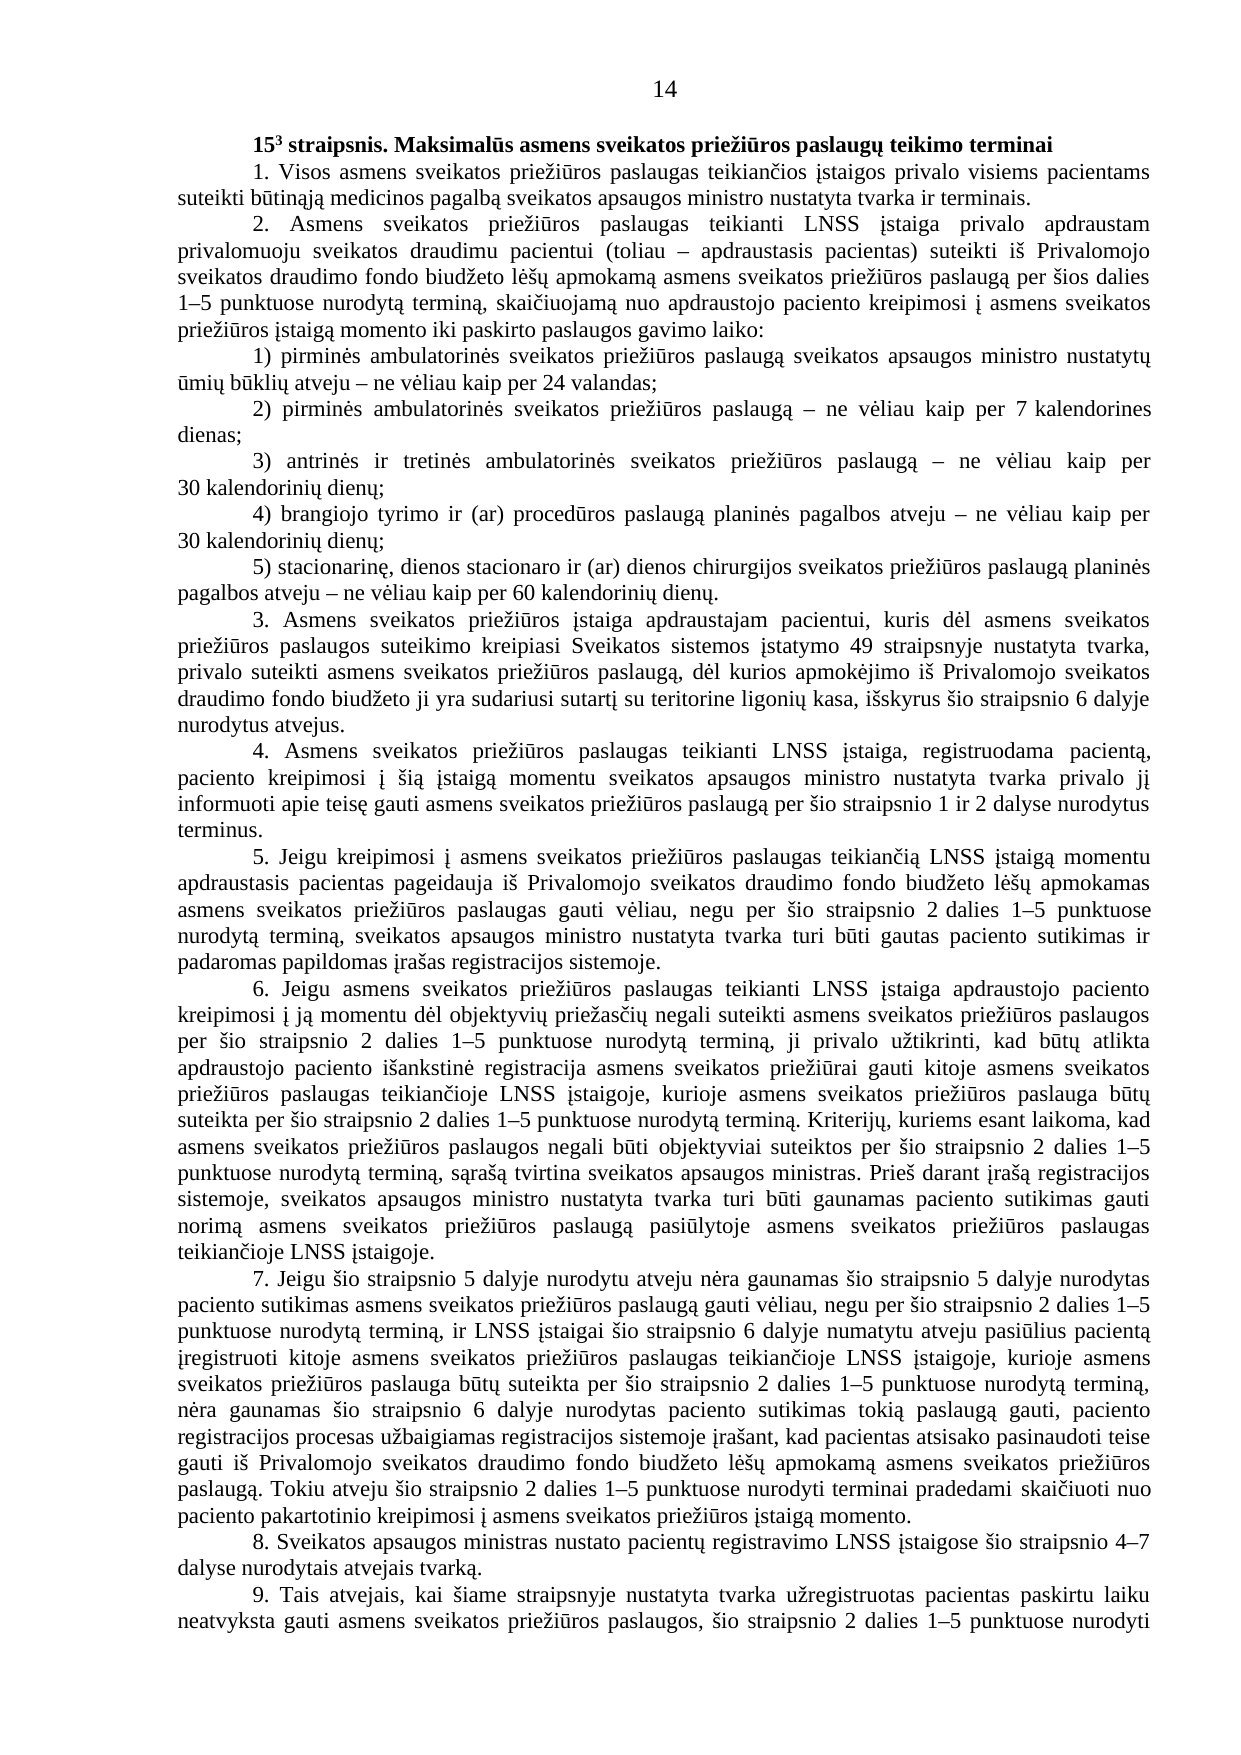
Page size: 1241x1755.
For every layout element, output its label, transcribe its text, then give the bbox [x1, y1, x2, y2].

text 4. Asmens sveikatos priežiūros paslaugas teikianti LNSS įstaiga, registruodama pacientą, paciento kreipimosi į šią įstaigą momentu sveikatos apsaugos ministro nustatyta tvarka privalo jį informuoti apie teisę gauti asmens sveikatos priežiūros paslaugą per šio straipsnio 1 ir 2 dalyse nurodytus terminus. [177, 737, 1152, 843]
text 3. Asmens sveikatos priežiūros įstaiga apdraustajam pacientui, kuris dėl asmens sveikatos priežiūros paslaugos suteikimo kreipiasi Sveikatos sistemos įstatymo 49 straipsnyje nustatyta tvarka, privalo suteikti asmens sveikatos priežiūros paslaugą, dėl kurios apmokėjimo iš Privalomojo sveikatos draudimo fondo biudžeto ji yra sudariusi sutartį su teritorine ligonių kasa, išskyrus šio straipsnio 6 dalyje nurodytus atvejus. [177, 606, 1152, 737]
text 8. Sveikatos apsaugos ministras nustato pacientų registravimo LNSS įstaigose šio straipsnio 4–7 dalyse nurodytais atvejais tvarką. [177, 1528, 1152, 1581]
text 2) pirminės ambulatorinės sveikatos priežiūros paslaugą – ne vėliau kaip per 7 kalendorines dienas; [177, 395, 1152, 448]
text 3) antrinės ir tretinės ambulatorinės sveikatos priežiūros paslaugą – ne vėliau kaip per 30 kalendorinių dienų; [177, 448, 1152, 500]
text 1. Visos asmens sveikatos priežiūros paslaugas teikiančios įstaigos privalo visiems pacientams suteikti būtinąją medicinos pagalbą sveikatos apsaugos ministro nustatyta tvarka ir terminais. [177, 158, 1152, 210]
text 2. Asmens sveikatos priežiūros paslaugas teikianti LNSS įstaiga privalo apdraustam privalomuoju sveikatos draudimu pacientui (toliau – apdraustasis pacientas) suteikti iš Privalomojo sveikatos draudimo fondo biudžeto lėšų apmokamą asmens sveikatos priežiūros paslaugą per šios dalies 1–5 punktuose nurodytą terminą, skaičiuojamą nuo apdraustojo paciento kreipimosi į asmens sveikatos priežiūros įstaigą momento iki paskirto paslaugos gavimo laiko: [177, 210, 1152, 342]
text 5. Jeigu kreipimosi į asmens sveikatos priežiūros paslaugas teikiančią LNSS įstaigą momentu apdraustasis pacientas pageidauja iš Privalomojo sveikatos draudimo fondo biudžeto lėšų apmokamas asmens sveikatos priežiūros paslaugas gauti vėliau, negu per šio straipsnio 2 dalies 1–5 punktuose nurodytą terminą, sveikatos apsaugos ministro nustatyta tvarka turi būti gautas paciento sutikimas ir padaromas papildomas įrašas registracijos sistemoje. [177, 843, 1152, 975]
text 1) pirminės ambulatorinės sveikatos priežiūros paslaugą sveikatos apsaugos ministro nustatytų ūmių būklių atveju – ne vėliau kaip per 24 valandas; [177, 342, 1152, 395]
text 7. Jeigu šio straipsnio 5 dalyje nurodytu atveju nėra gaunamas šio straipsnio 5 dalyje nurodytas paciento sutikimas asmens sveikatos priežiūros paslaugą gauti vėliau, negu per šio straipsnio 2 dalies 1–5 punktuose nurodytą terminą, ir LNSS įstaigai šio straipsnio 6 dalyje numatytu atveju pasiūlius pacientą įregistruoti kitoje asmens sveikatos priežiūros paslaugas teikiančioje LNSS įstaigoje, kurioje asmens sveikatos priežiūros paslauga būtų suteikta per šio straipsnio 2 dalies 1–5 punktuose nurodytą terminą, nėra gaunamas šio straipsnio 6 dalyje nurodytas paciento sutikimas tokią paslaugą gauti, paciento registracijos procesas užbaigiamas registracijos sistemoje įrašant, kad pacientas atsisako pasinaudoti teise gauti iš Privalomojo sveikatos draudimo fondo biudžeto lėšų apmokamą asmens sveikatos priežiūros paslaugą. Tokiu atveju šio straipsnio 2 dalies 1–5 punktuose nurodyti terminai pradedami skaičiuoti nuo paciento pakartotinio kreipimosi į asmens sveikatos priežiūros įstaigą momento. [177, 1264, 1152, 1528]
text 5) stacionarinę, dienos stacionaro ir (ar) dienos chirurgijos sveikatos priežiūros paslaugą planinės pagalbos atveju – ne vėliau kaip per 60 kalendorinių dienų. [177, 553, 1152, 606]
text 153 straipsnis. Maksimalūs asmens sveikatos priežiūros paslaugų teikimo terminai [177, 131, 1152, 158]
text 6. Jeigu asmens sveikatos priežiūros paslaugas teikianti LNSS įstaiga apdraustojo paciento kreipimosi į ją momentu dėl objektyvių priežasčių negali suteikti asmens sveikatos priežiūros paslaugos per šio straipsnio 2 dalies 1–5 punktuose nurodytą terminą, ji privalo užtikrinti, kad būtų atlikta apdraustojo paciento išankstinė registracija asmens sveikatos priežiūrai gauti kitoje asmens sveikatos priežiūros paslaugas teikiančioje LNSS įstaigoje, kurioje asmens sveikatos priežiūros paslauga būtų suteikta per šio straipsnio 2 dalies 1–5 punktuose nurodytą terminą. Kriterijų, kuriems esant laikoma, kad asmens sveikatos priežiūros paslaugos negali būti objektyviai suteiktos per šio straipsnio 2 dalies 1–5 punktuose nurodytą terminą, sąrašą tvirtina sveikatos apsaugos ministras. Prieš darant įrašą registracijos sistemoje, sveikatos apsaugos ministro nustatyta tvarka turi būti gaunamas paciento sutikimas gauti norimą asmens sveikatos priežiūros paslaugą pasiūlytoje asmens sveikatos priežiūros paslaugas teikiančioje LNSS įstaigoje. [177, 975, 1152, 1264]
text 9. Tais atvejais, kai šiame straipsnyje nustatyta tvarka užregistruotas pacientas paskirtu laiku neatvyksta gauti asmens sveikatos priežiūros paslaugos, šio straipsnio 2 dalies 1–5 punktuose nurodyti [177, 1581, 1152, 1633]
text 4) brangiojo tyrimo ir (ar) procedūros paslaugą planinės pagalbos atveju – ne vėliau kaip per 30 kalendorinių dienų; [177, 500, 1152, 553]
